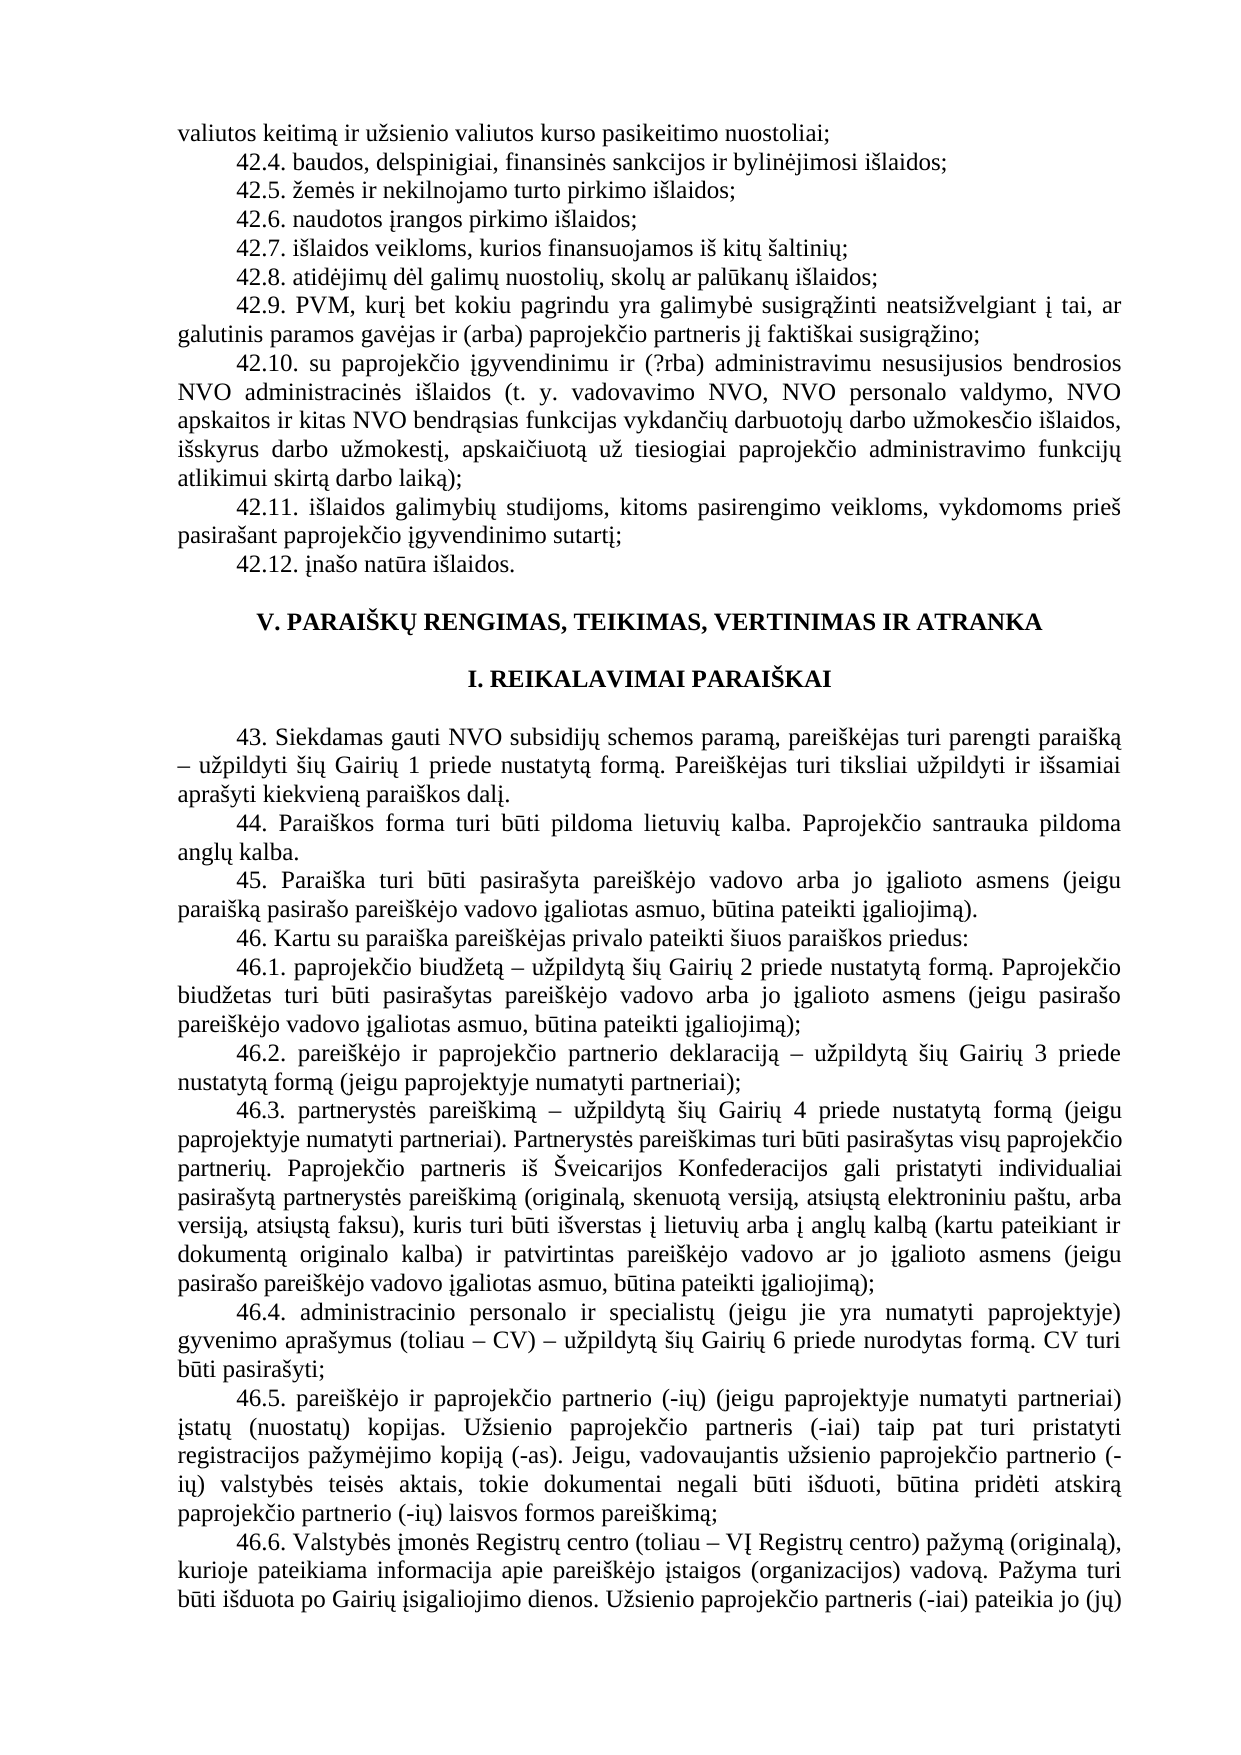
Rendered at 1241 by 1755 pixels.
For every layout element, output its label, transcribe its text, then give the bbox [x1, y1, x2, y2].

text I. REIKALAVIMAI PARAIŠKAI [177, 664, 1122, 693]
text 42.10. su paprojekčio įgyvendinimu ir (?rba) administravimu nesusijusios bendrosios NVO administracinės išlaidos (t. y. vadovavimo NVO, NVO personalo valdymo, NVO apskaitos ir kitas NVO bendrąsias funkcijas vykdančių darbuotojų darbo užmokesčio išlaidos, išskyrus darbo užmokestį, apskaičiuotą už tiesiogiai paprojekčio administravimo funkcijų atlikimui skirtą darbo laiką); [177, 348, 1122, 492]
text 46.3. partnerystės pareiškimą – užpildytą šių Gairių 4 priede nustatytą formą (jeigu paprojektyje numatyti partneriai). Partnerystės pareiškimas turi būti pasirašytas visų paprojekčio partnerių. Paprojekčio partneris iš Šveicarijos Konfederacijos gali pristatyti individualiai pasirašytą partnerystės pareiškimą (originalą, skenuotą versiją, atsiųstą elektroniniu paštu, arba versiją, atsiųstą faksu), kuris turi būti išverstas į lietuvių arba į anglų kalbą (kartu pateikiant ir dokumentą originalo kalba) ir patvirtintas pareiškėjo vadovo ar jo įgalioto asmens (jeigu pasirašo pareiškėjo vadovo įgaliotas asmuo, būtina pateikti įgaliojimą); [177, 1096, 1122, 1297]
text 46.4. administracinio personalo ir specialistų (jeigu jie yra numatyti paprojektyje) gyvenimo aprašymus (toliau – CV) – užpildytą šių Gairių 6 priede nurodytas formą. CV turi būti pasirašyti; [177, 1297, 1122, 1383]
text V. PARAIŠKŲ RENGIMAS, TEIKIMAS, VERTINIMAS IR ATRANKA [177, 607, 1122, 636]
text 46.1. paprojekčio biudžetą – užpildytą šių Gairių 2 priede nustatytą formą. Paprojekčio biudžetas turi būti pasirašytas pareiškėjo vadovo arba jo įgalioto asmens (jeigu pasirašo pareiškėjo vadovo įgaliotas asmuo, būtina pateikti įgaliojimą); [177, 952, 1122, 1038]
text 42.12. įnašo natūra išlaidos. [177, 549, 1122, 578]
text 46.6. Valstybės įmonės Registrų centro (toliau – VĮ Registrų centro) pažymą (originalą), kurioje pateikiama informacija apie pareiškėjo įstaigos (organizacijos) vadovą. Pažyma turi būti išduota po Gairių įsigaliojimo dienos. Užsienio paprojekčio partneris (-iai) pateikia jo (jų) [177, 1527, 1122, 1613]
text 44. Paraiškos forma turi būti pildoma lietuvių kalba. Paprojekčio santrauka pildoma anglų kalba. [177, 808, 1122, 866]
text 46. Kartu su paraiška pareiškėjas privalo pateikti šiuos paraiškos priedus: [177, 923, 1122, 952]
text valiutos keitimą ir užsienio valiutos kurso pasikeitimo nuostoliai; [177, 118, 1122, 147]
text 42.5. žemės ir nekilnojamo turto pirkimo išlaidos; [177, 176, 1122, 204]
text 42.7. išlaidos veikloms, kurios finansuojamos iš kitų šaltinių; [177, 233, 1122, 262]
text 42.11. išlaidos galimybių studijoms, kitoms pasirengimo veikloms, vykdomoms prieš pasirašant paprojekčio įgyvendinimo sutartį; [177, 492, 1122, 549]
text 43. Siekdamas gauti NVO subsidijų schemos paramą, pareiškėjas turi parengti paraišką – užpildyti šių Gairių 1 priede nustatytą formą. Pareiškėjas turi tiksliai užpildyti ir išsamiai aprašyti kiekvieną paraiškos dalį. [177, 722, 1122, 808]
text 42.6. naudotos įrangos pirkimo išlaidos; [177, 204, 1122, 233]
text 42.4. baudos, delspinigiai, finansinės sankcijos ir bylinėjimosi išlaidos; [177, 147, 1122, 176]
text 45. Paraiška turi būti pasirašyta pareiškėjo vadovo arba jo įgalioto asmens (jeigu paraišką pasirašo pareiškėjo vadovo įgaliotas asmuo, būtina pateikti įgaliojimą). [177, 866, 1122, 923]
text 42.9. PVM, kurį bet kokiu pagrindu yra galimybė susigrąžinti neatsižvelgiant į tai, ar galutinis paramos gavėjas ir (arba) paprojekčio partneris jį faktiškai susigrąžino; [177, 291, 1122, 348]
text 46.2. pareiškėjo ir paprojekčio partnerio deklaraciją – užpildytą šių Gairių 3 priede nustatytą formą (jeigu paprojektyje numatyti partneriai); [177, 1038, 1122, 1096]
text 42.8. atidėjimų dėl galimų nuostolių, skolų ar palūkanų išlaidos; [177, 262, 1122, 291]
text 46.5. pareiškėjo ir paprojekčio partnerio (-ių) (jeigu paprojektyje numatyti partneriai) įstatų (nuostatų) kopijas. Užsienio paprojekčio partneris (-iai) taip pat turi pristatyti registracijos pažymėjimo kopiją (-as). Jeigu, vadovaujantis užsienio paprojekčio partnerio (-ių) valstybės teisės aktais, tokie dokumentai negali būti išduoti, būtina pridėti atskirą paprojekčio partnerio (-ių) laisvos formos pareiškimą; [177, 1383, 1122, 1527]
